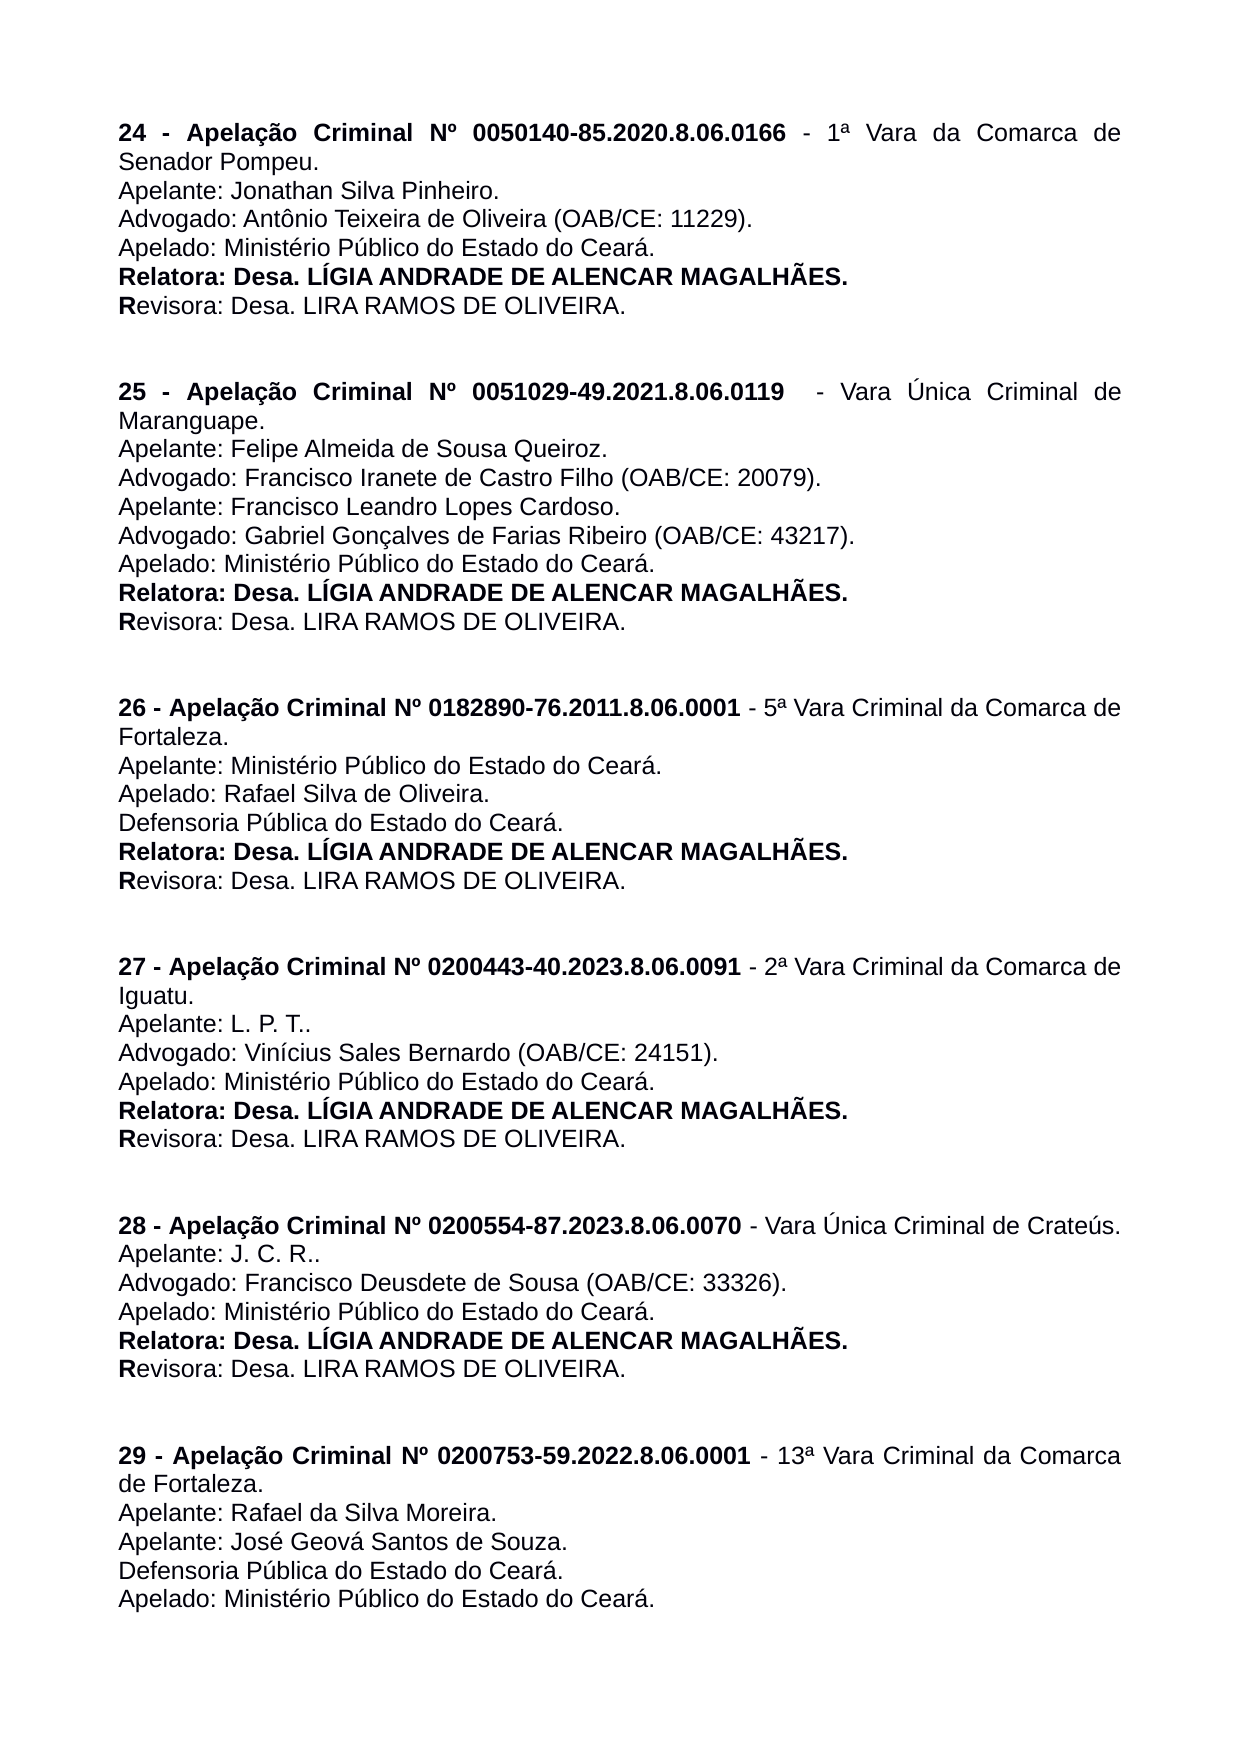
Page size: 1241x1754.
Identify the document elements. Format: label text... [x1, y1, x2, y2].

text 24 - Apelação Criminal Nº 0050140-85.2020.8.06.0166 - 1ª Vara da Comarca de Senador Pompeu. [118, 118, 1122, 176]
text 25 - Apelação Criminal Nº 0051029-49.2021.8.06.0119 - Vara Única Criminal de Maranguape. [118, 377, 1122, 434]
text Apelante: Ministério Público do Estado do Ceará. [118, 751, 1122, 779]
text Defensoria Pública do Estado do Ceará. [118, 808, 1122, 837]
text Advogado: Vinícius Sales Bernardo (OAB/CE: 24151). [118, 1038, 1122, 1067]
text Relatora: Desa. LÍGIA ANDRADE DE ALENCAR MAGALHÃES. [118, 1096, 1122, 1124]
text 27 - Apelação Criminal Nº 0200443-40.2023.8.06.0091 - 2ª Vara Criminal da Comarca de Iguatu. [118, 952, 1122, 1009]
text Apelado: Ministério Público do Estado do Ceará. [118, 1584, 1122, 1613]
text Apelado: Ministério Público do Estado do Ceará. [118, 233, 1122, 262]
text Apelante: Francisco Leandro Lopes Cardoso. [118, 492, 1122, 521]
text Revisora: Desa. LIRA RAMOS DE OLIVEIRA. [118, 1124, 1122, 1153]
text Apelado: Ministério Público do Estado do Ceará. [118, 1297, 1122, 1326]
text Advogado: Francisco Iranete de Castro Filho (OAB/CE: 20079). [118, 463, 1122, 492]
text Apelado: Ministério Público do Estado do Ceará. [118, 1067, 1122, 1096]
text Apelante: Felipe Almeida de Sousa Queiroz. [118, 434, 1122, 463]
text Defensoria Pública do Estado do Ceará. [118, 1556, 1122, 1584]
text Revisora: Desa. LIRA RAMOS DE OLIVEIRA. [118, 1354, 1122, 1383]
text Revisora: Desa. LIRA RAMOS DE OLIVEIRA. [118, 291, 1122, 319]
text 28 - Apelação Criminal Nº 0200554-87.2023.8.06.0070 - Vara Única Criminal de Crateús. Apelante: J. C. R.. [118, 1211, 1122, 1268]
text Revisora: Desa. LIRA RAMOS DE OLIVEIRA. [118, 607, 1122, 636]
text Apelado: Rafael Silva de Oliveira. [118, 779, 1122, 808]
text Relatora: Desa. LÍGIA ANDRADE DE ALENCAR MAGALHÃES. [118, 578, 1122, 607]
text Apelante: L. P. T.. [118, 1009, 1122, 1038]
text Apelante: Jonathan Silva Pinheiro. [118, 176, 1122, 204]
text Advogado: Francisco Deusdete de Sousa (OAB/CE: 33326). [118, 1268, 1122, 1297]
text Advogado: Gabriel Gonçalves de Farias Ribeiro (OAB/CE: 43217). [118, 521, 1122, 549]
text Relatora: Desa. LÍGIA ANDRADE DE ALENCAR MAGALHÃES. [118, 1326, 1122, 1354]
text 29 - Apelação Criminal Nº 0200753-59.2022.8.06.0001 - 13ª Vara Criminal da Comarca de Fortaleza. [118, 1441, 1122, 1498]
text Apelante: José Geová Santos de Souza. [118, 1527, 1122, 1556]
text Relatora: Desa. LÍGIA ANDRADE DE ALENCAR MAGALHÃES. [118, 262, 1122, 291]
text 26 - Apelação Criminal Nº 0182890-76.2011.8.06.0001 - 5ª Vara Criminal da Comarca de Fortaleza. [118, 693, 1122, 751]
text Relatora: Desa. LÍGIA ANDRADE DE ALENCAR MAGALHÃES. [118, 837, 1122, 866]
text Revisora: Desa. LIRA RAMOS DE OLIVEIRA. [118, 866, 1122, 894]
text Apelante: Rafael da Silva Moreira. [118, 1498, 1122, 1527]
text Advogado: Antônio Teixeira de Oliveira (OAB/CE: 11229). [118, 204, 1122, 233]
text Apelado: Ministério Público do Estado do Ceará. [118, 549, 1122, 578]
